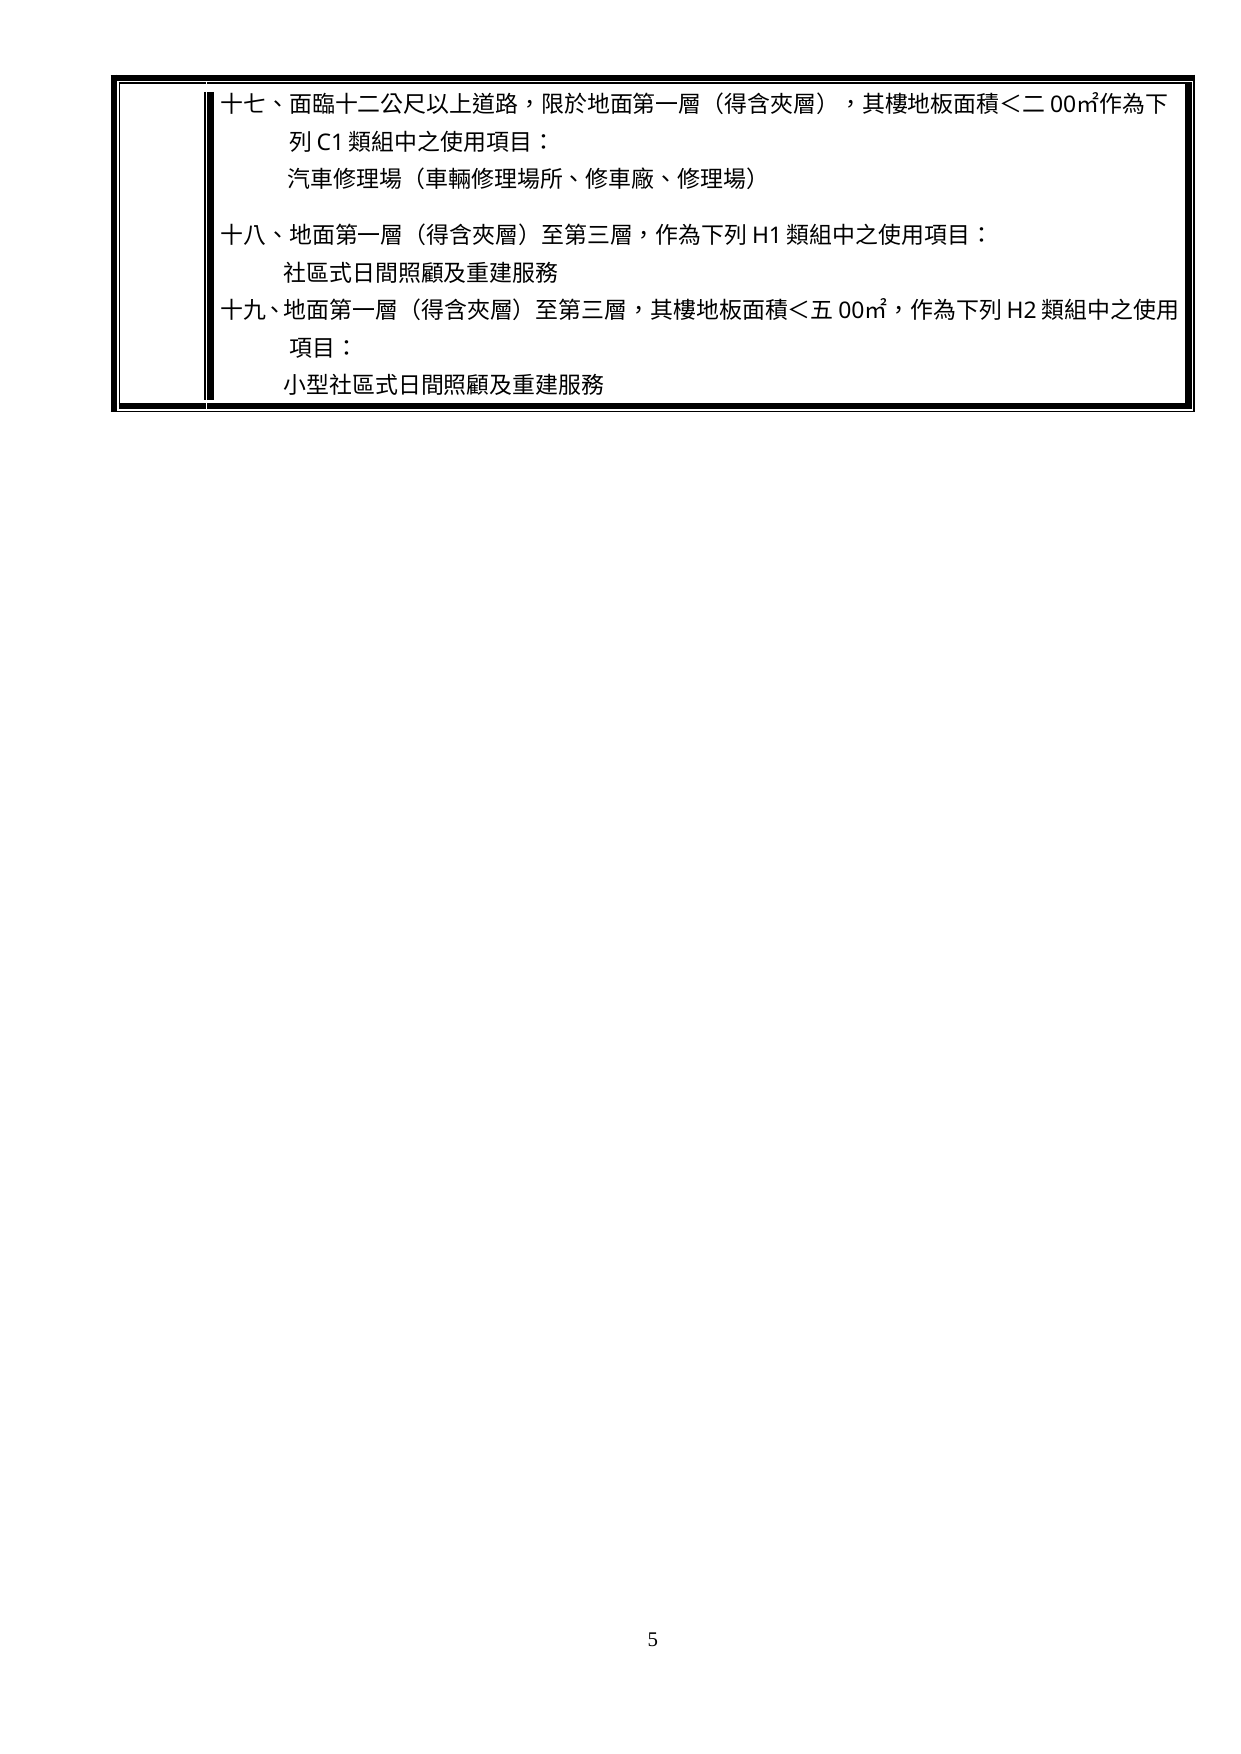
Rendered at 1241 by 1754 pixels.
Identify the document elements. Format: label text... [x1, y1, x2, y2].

table_cell [117, 81, 209, 403]
table_cell 十七、面臨十二公尺以上道路，限於地面第一層（得含夾層），其樓地板面積＜二00㎡作為下列C1類組中之使用項目： 汽車修理場（車輛修理場所、修車廠、修理場） 十八、地面第一層（得含夾層）至第三層，作為下列H1類組中之使用項目： 社區式日間照顧及重建服務 十九、地面第一層（得含夾層）至第三層，其樓地板面積＜五00㎡，作為下列H2類組中之使用項目： 小型社區式日間照顧及重建服務 [209, 84, 1185, 403]
